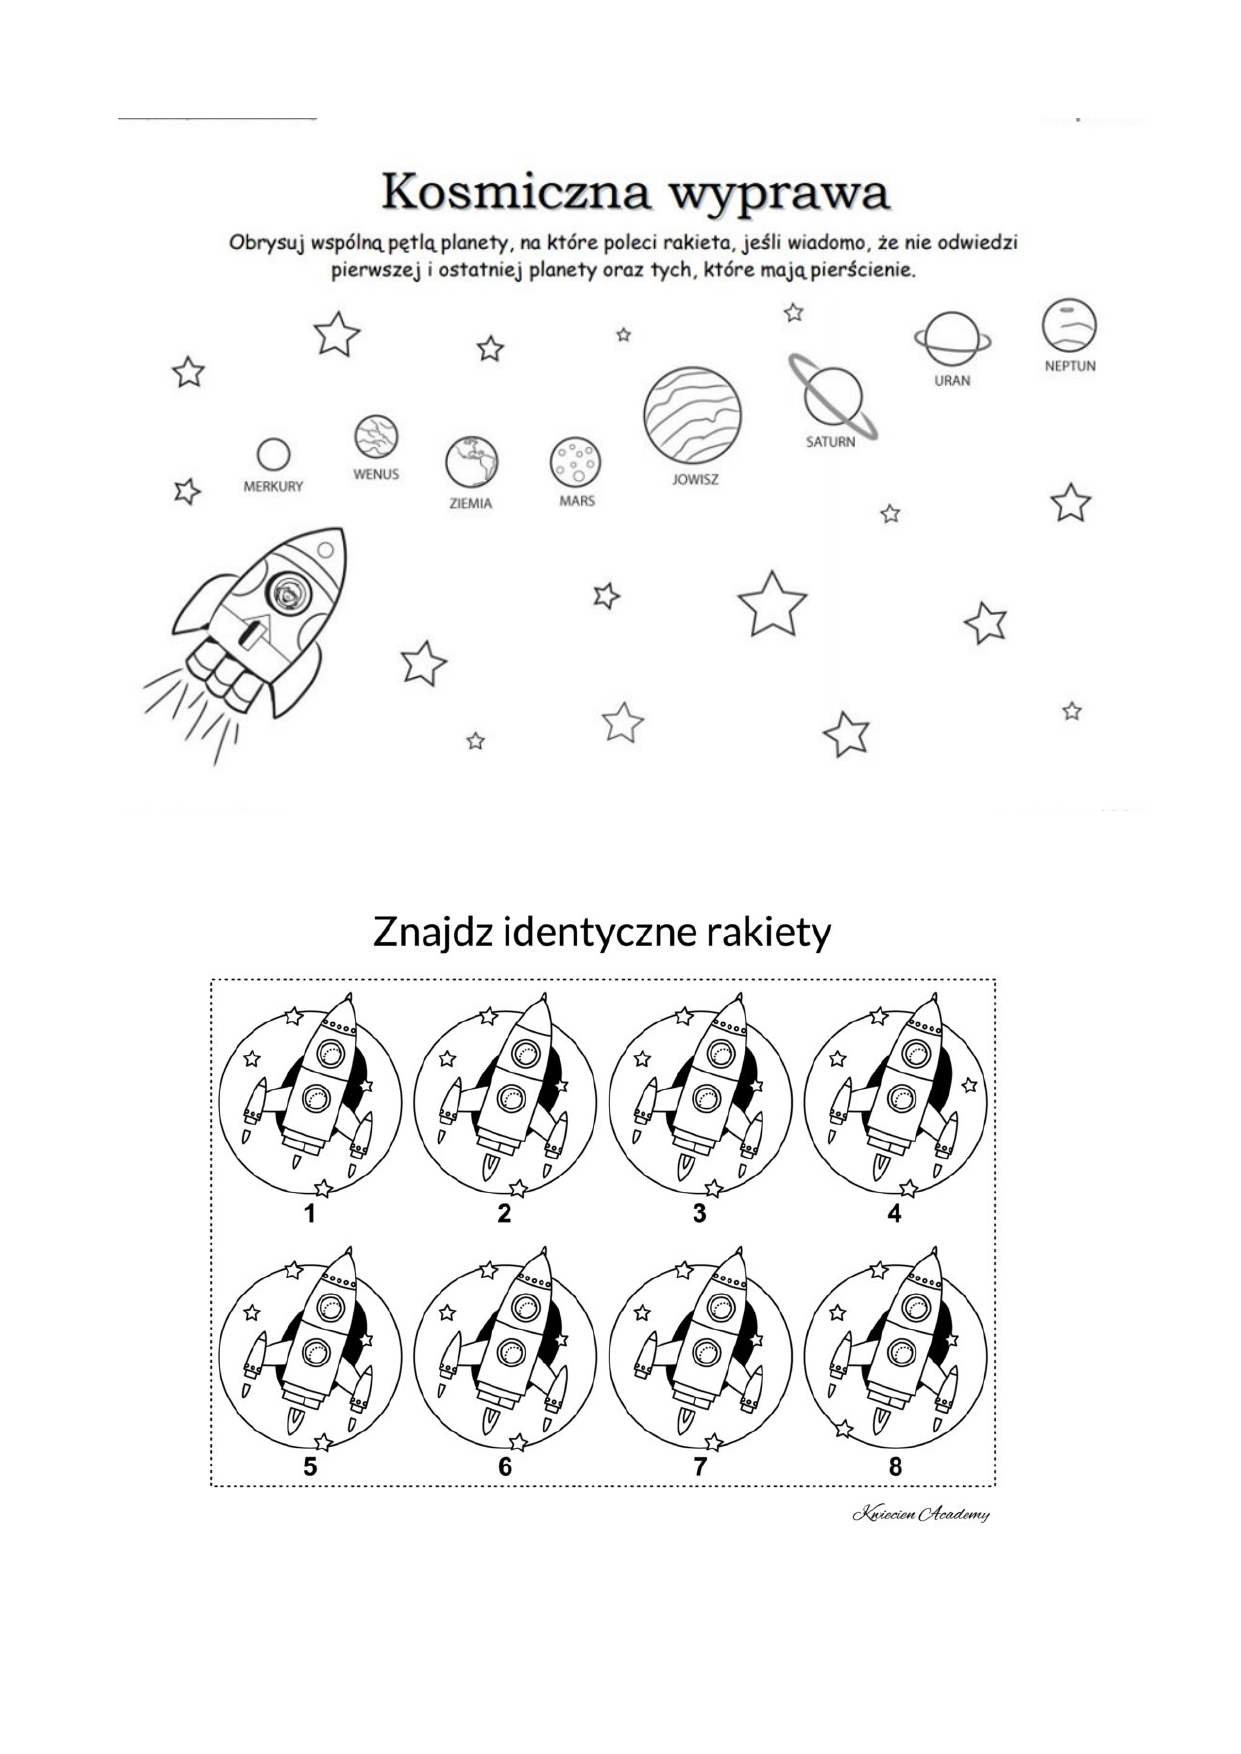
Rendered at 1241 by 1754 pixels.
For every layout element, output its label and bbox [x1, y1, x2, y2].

picture [118, 118, 1148, 811]
picture [118, 868, 1085, 1551]
